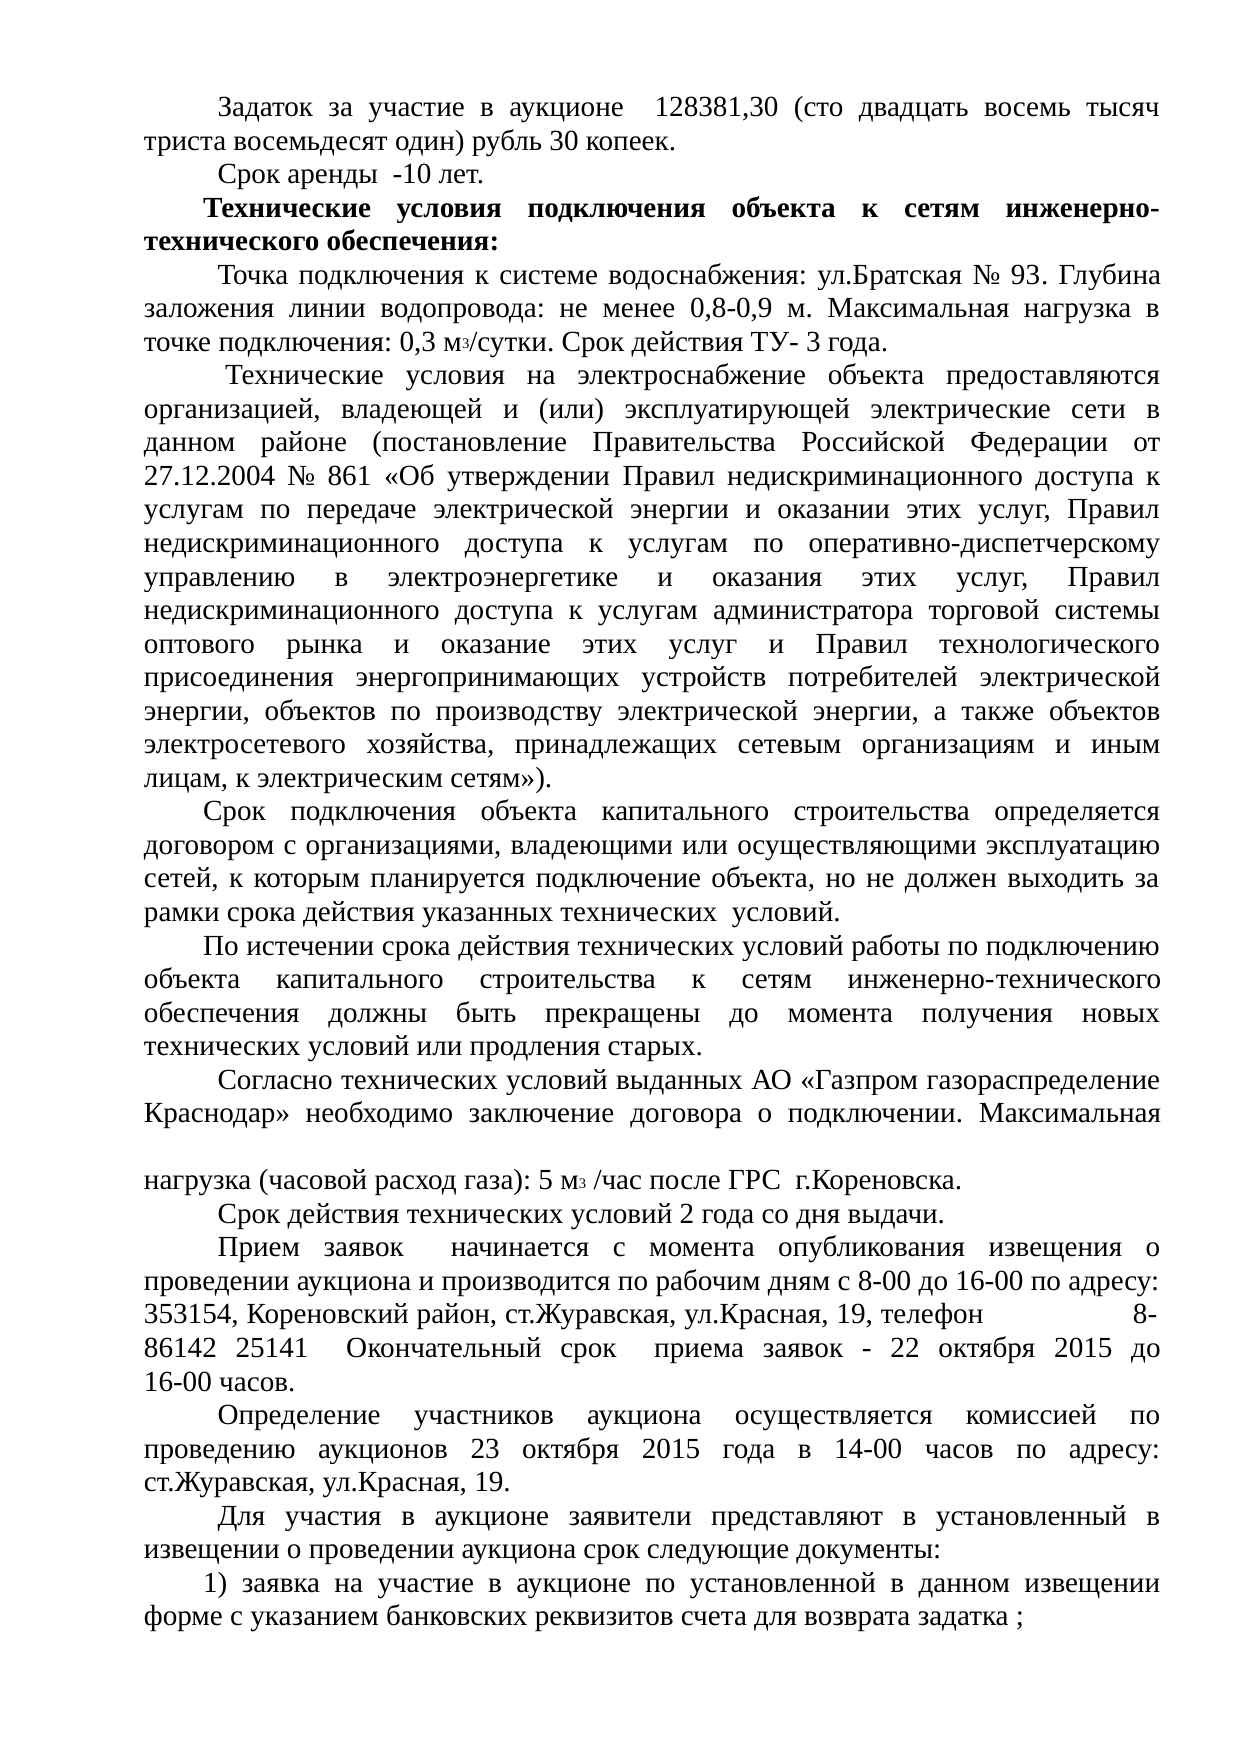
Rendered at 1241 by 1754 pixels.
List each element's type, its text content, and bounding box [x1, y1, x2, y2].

text Задаток за участие в аукционе 128381,30 (сто двадцать восемь тысяч триста восемьдесят один) рубль 30 копеек. [144, 89, 1161, 156]
text Срок подключения объекта капитального строительства определяется договором с организациями, владеющими или осуществляющими эксплуатацию сетей, к которым планируется подключение объекта, но не должен выходить за рамки срока действия указанных технических условий. [144, 793, 1161, 928]
text Точка подключения к системе водоснабжения: ул.Братская № 93. Глубина заложения линии водопровода: не менее 0,8-0,9 м. Максимальная нагрузка в точке подключения: 0,3 м3/сутки. Срок действия ТУ- 3 года. [144, 257, 1161, 357]
text Прием заявок начинается с момента опубликования извещения о проведении аукциона и производится по рабочим дням с 8-00 до 16-00 по адресу: 353154, Кореновский район, ст.Журавская, ул.Красная, 19, телефон 8-86142 25141 Окончательный срок приема заявок - 22 октября 2015 до 16-00 часов. [144, 1229, 1161, 1397]
text Определение участников аукциона осуществляется комиссией по проведению аукционов 23 октября 2015 года в 14-00 часов по адресу: ст.Журавская, ул.Красная, 19. [144, 1397, 1161, 1498]
text Срок действия технических условий 2 года со дня выдачи. [144, 1196, 1161, 1229]
text Для участия в аукционе заявители представляют в установленный в извещении о проведении аукциона срок следующие документы: [144, 1498, 1161, 1565]
text Технические условия подключения объекта к сетям инженерно-технического обеспечения: [144, 190, 1161, 257]
text Срок аренды -10 лет. [144, 156, 1161, 190]
text Согласно технических условий выданных АО «Газпром газораспределение Краснодар» необходимо заключение договора о подключении. Максимальная нагрузка (часовой расход газа): 5 м3 /час после ГРС г.Кореновска. [144, 1062, 1161, 1196]
text 1) заявка на участие в аукционе по установленной в данном извещении форме с указанием банковских реквизитов счета для возврата задатка ; [144, 1565, 1161, 1632]
text По истечении срока действия технических условий работы по подключению объекта капитального строительства к сетям инженерно-технического обеспечения должны быть прекращены до момента получения новых технических условий или продления старых. [144, 928, 1161, 1062]
text Технические условия на электроснабжение объекта предоставляются организацией, владеющей и (или) эксплуатирующей электрические сети в данном районе (постановление Правительства Российской Федерации от 27.12.2004 № 861 «Об утверждении Правил недискриминационного доступа к услугам по передаче электрической энергии и оказании этих услуг, Правил недискриминационного доступа к услугам по оперативно-диспетчерскому управлению в электроэнергетике и оказания этих услуг, Правил недискриминационного доступа к услугам администратора торговой системы оптового рынка и оказание этих услуг и Правил технологического присоединения энергопринимающих устройств потребителей электрической энергии, объектов по производству электрической энергии, а также объектов электросетевого хозяйства, принадлежащих сетевым организациям и иным лицам, к электрическим сетям»). [144, 357, 1161, 793]
